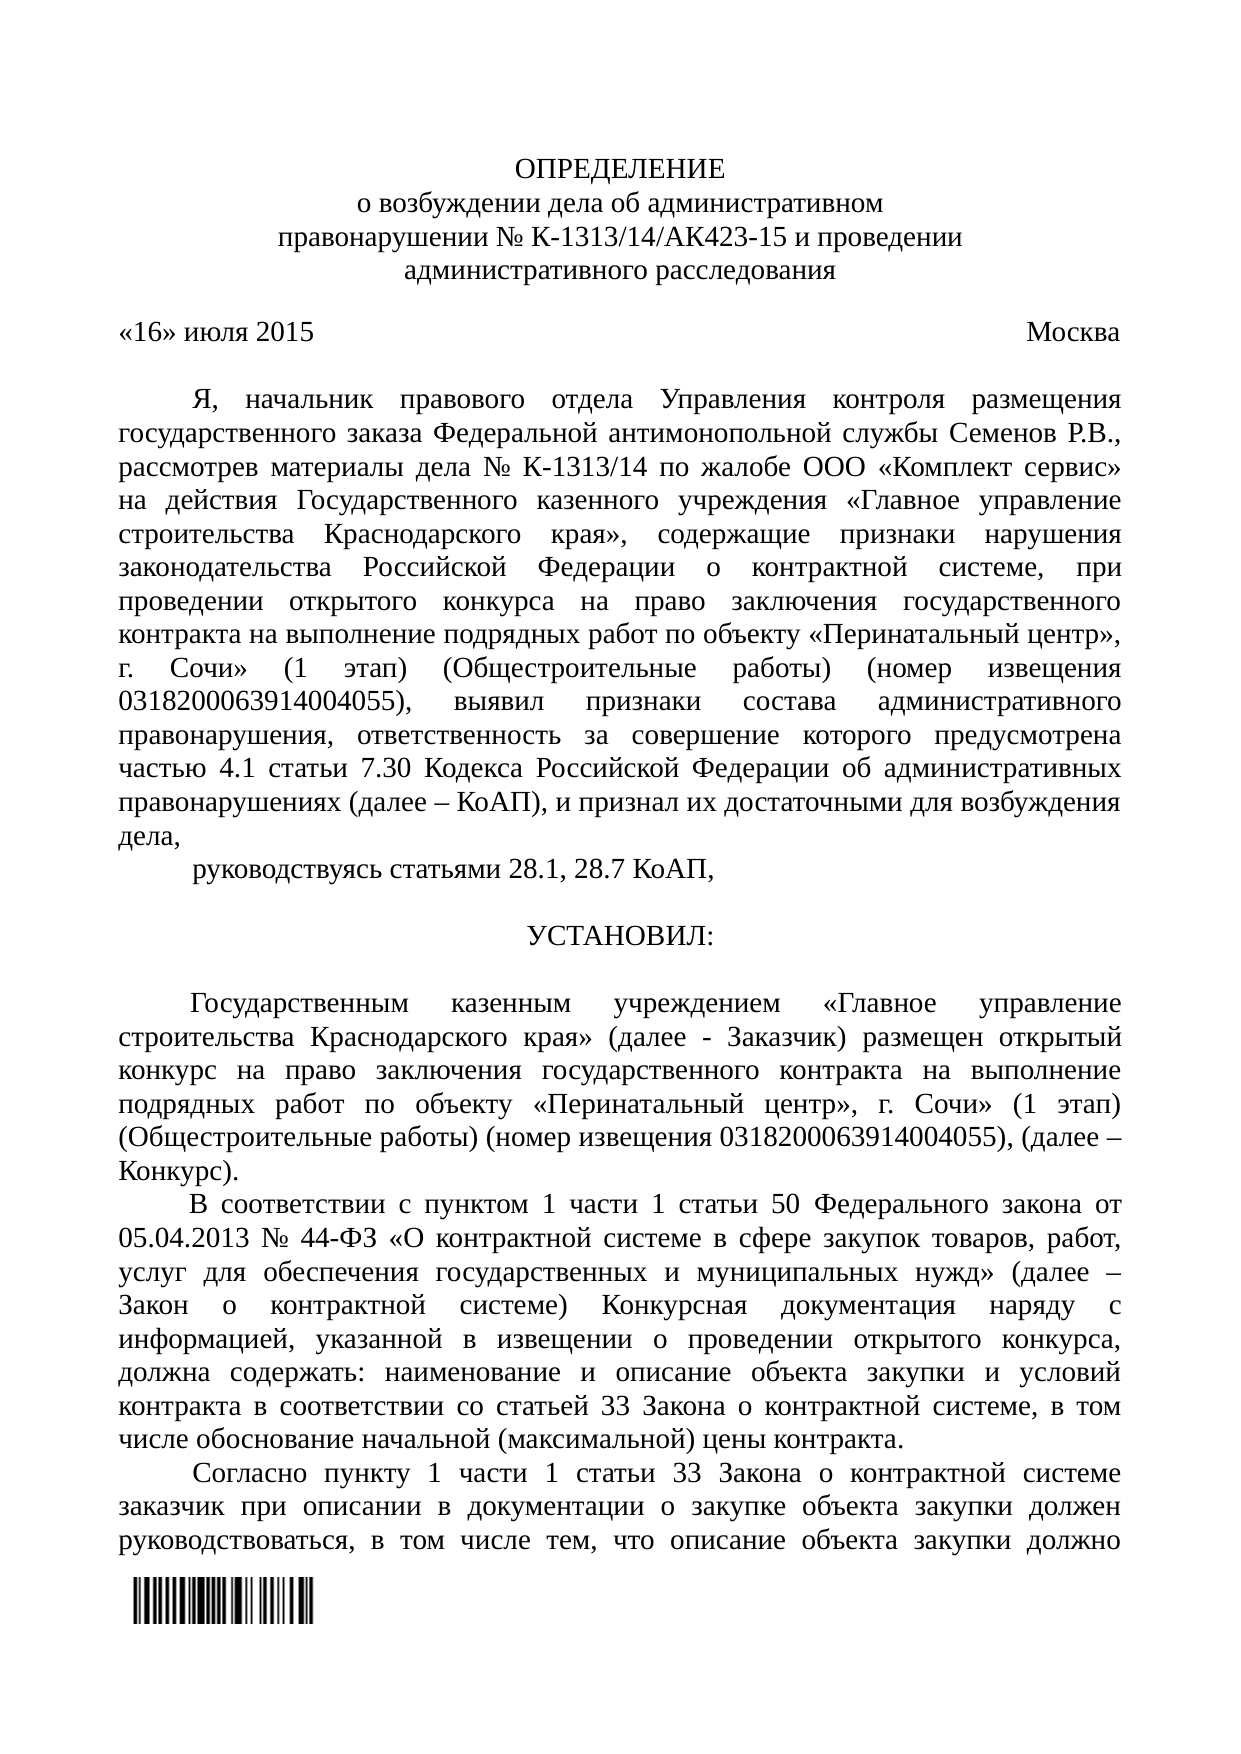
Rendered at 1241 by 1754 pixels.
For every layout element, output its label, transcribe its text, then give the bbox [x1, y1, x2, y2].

text руководствуясь статьями 28.1, 28.7 КоАП, [118, 851, 1122, 885]
text В соответствии с пунктом 1 части 1 статьи 50 Федерального закона от 05.04.2013 № 44-ФЗ «О контрактной системе в сфере закупок товаров, работ, услуг для обеспечения государственных и муниципальных нужд» (далее – Закон о контрактной системе) Конкурсная документация наряду с информацией, указанной в извещении о проведении открытого конкурса, должна содержать: наименование и описание объекта закупки и условий контракта в соответствии со статьей 33 Закона о контрактной системе, в том числе обоснование начальной (максимальной) цены контракта. [118, 1187, 1122, 1455]
text Согласно пункту 1 части 1 статьи 33 Закона о контрактной системе заказчик при описании в документации о закупке объекта закупки должен руководствоваться, в том числе тем, что описание объекта закупки должно [118, 1455, 1122, 1556]
text административного расследования [118, 252, 1122, 286]
text ОПРЕДЕЛЕНИЕ [118, 152, 1122, 185]
text Я, начальник правового отдела Управления контроля размещения государственного заказа Федеральной антимонопольной службы Семенов Р.В., рассмотрев материалы дела № К-1313/14 по жалобе ООО «Комплект сервис» на действия Государственного казенного учреждения «Главное управление строительства Краснодарского края», содержащие признаки нарушения законодательства Российской Федерации о контрактной системе, при проведении открытого конкурса на право заключения государственного контракта на выполнение подрядных работ по объекту «Перинатальный центр», г. Сочи» (1 этап) (Общестроительные работы) (номер извещения 0318200063914004055), выявил признаки состава административного правонарушения, ответственность за совершение которого предусмотрена частью 4.1 статьи 7.30 Кодекса Российской Федерации об административных правонарушениях (далее – КоАП), и признал их достаточными для возбуждения дела, [118, 382, 1122, 851]
text «16» июля 2015 Москва [118, 314, 1122, 348]
picture [118, 1577, 331, 1624]
text правонарушении № К-1313/14/АК423-15 и проведении [118, 219, 1122, 252]
text УСТАНОВИЛ: [118, 918, 1122, 952]
text Государственным казенным учреждением «Главное управление строительства Краснодарского края» (далее - Заказчик) размещен открытый конкурс на право заключения государственного контракта на выполнение подрядных работ по объекту «Перинатальный центр», г. Сочи» (1 этап) (Общестроительные работы) (номер извещения 0318200063914004055), (далее – Конкурс). [118, 985, 1122, 1187]
text о возбуждении дела об административном [118, 185, 1122, 219]
